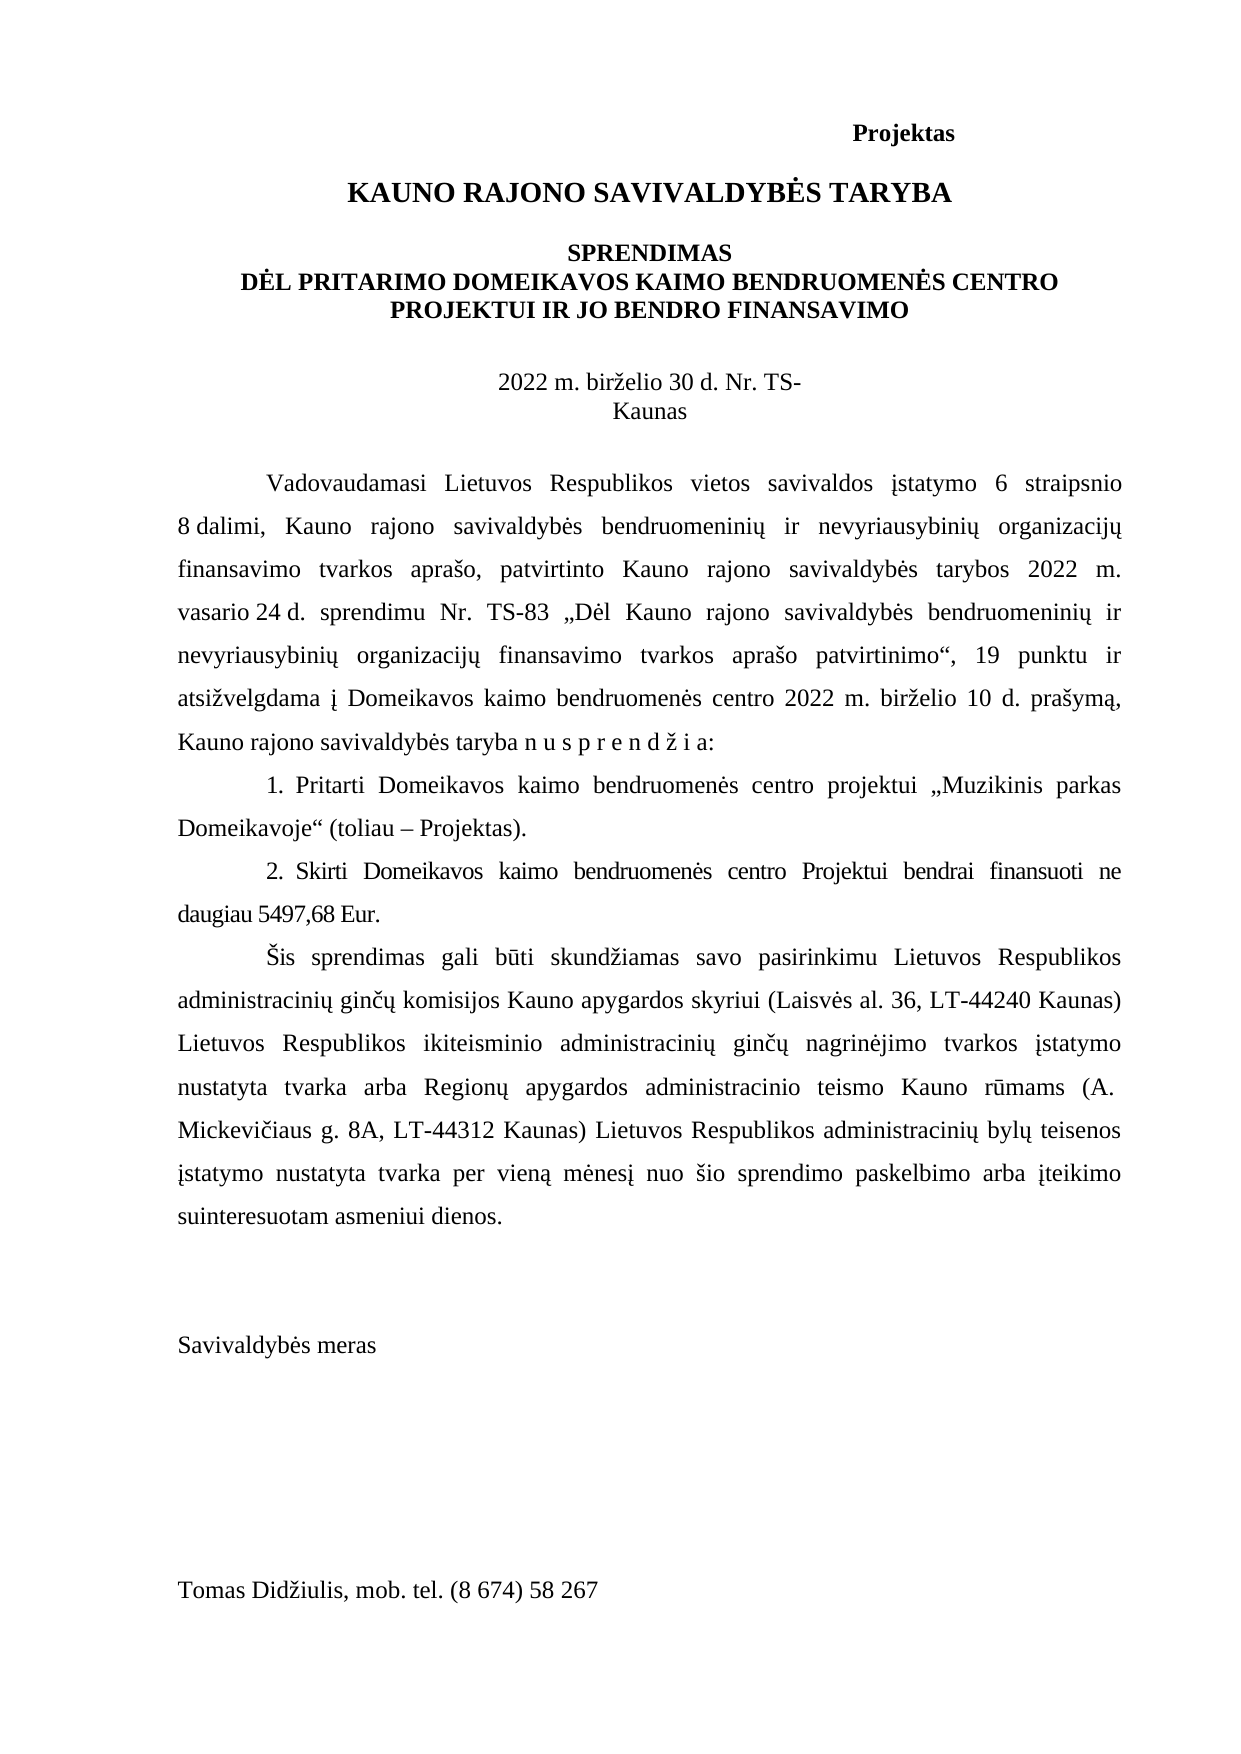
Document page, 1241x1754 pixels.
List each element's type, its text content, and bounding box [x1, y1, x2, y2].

text SPRENDIMAS [177, 238, 1122, 267]
text KAUNO RAJONO SAVIVALDYBĖS TARYBA [177, 176, 1122, 209]
text Vadovaudamasi Lietuvos Respublikos vietos savivaldos įstatymo 6 straipsnio 8 dalimi, Kauno rajono savivaldybės bendruomeninių ir nevyriausybinių organizacijų finansavimo tvarkos aprašo, patvirtinto Kauno rajono savivaldybės tarybos 2022 m. vasario 24 d. sprendimu Nr. TS-83 „Dėl Kauno rajono savivaldybės bendruomeninių ir nevyriausybinių organizacijų finansavimo tvarkos aprašo patvirtinimo“, 19 punktu ir atsižvelgdama į Domeikavos kaimo bendruomenės centro 2022 m. birželio 10 d. prašymą, Kauno rajono savivaldybės taryba n u s p r e n d ž i a: [177, 468, 1122, 755]
text Projektas [177, 118, 1122, 147]
text 1. Pritarti Domeikavos kaimo bendruomenės centro projektui „Muzikinis parkas Domeikavoje“ (toliau – Projektas). [177, 770, 1122, 842]
text 2. Skirti Domeikavos kaimo bendruomenės centro Projektui bendrai finansuoti ne daugiau 5497,68 Eur. [177, 856, 1122, 928]
text 2022 m. birželio 30 d. Nr. TS- [177, 367, 1122, 396]
text Tomas Didžiulis, mob. tel. (8 674) 58 267 [177, 1575, 1122, 1603]
text Šis sprendimas gali būti skundžiamas savo pasirinkimu Lietuvos Respublikos administracinių ginčų komisijos Kauno apygardos skyriui (Laisvės al. 36, LT-44240 Kaunas) Lietuvos Respublikos ikiteisminio administracinių ginčų nagrinėjimo tvarkos įstatymo nustatyta tvarka arba Regionų apygardos administracinio teismo Kauno rūmams (A. Mickevičiaus g. 8A, LT-44312 Kaunas) Lietuvos Respublikos administracinių bylų teisenos įstatymo nustatyta tvarka per vieną mėnesį nuo šio sprendimo paskelbimo arba įteikimo suinteresuotam asmeniui dienos. [177, 942, 1122, 1230]
text Kaunas [177, 396, 1122, 425]
text DĖL PRITARIMO DOMEIKAVOS KAIMO BENDRUOMENĖS CENTRO PROJEKTUI IR JO BENDRO FINANSAVIMO [177, 267, 1122, 324]
text Savivaldybės meras [177, 1330, 1122, 1359]
